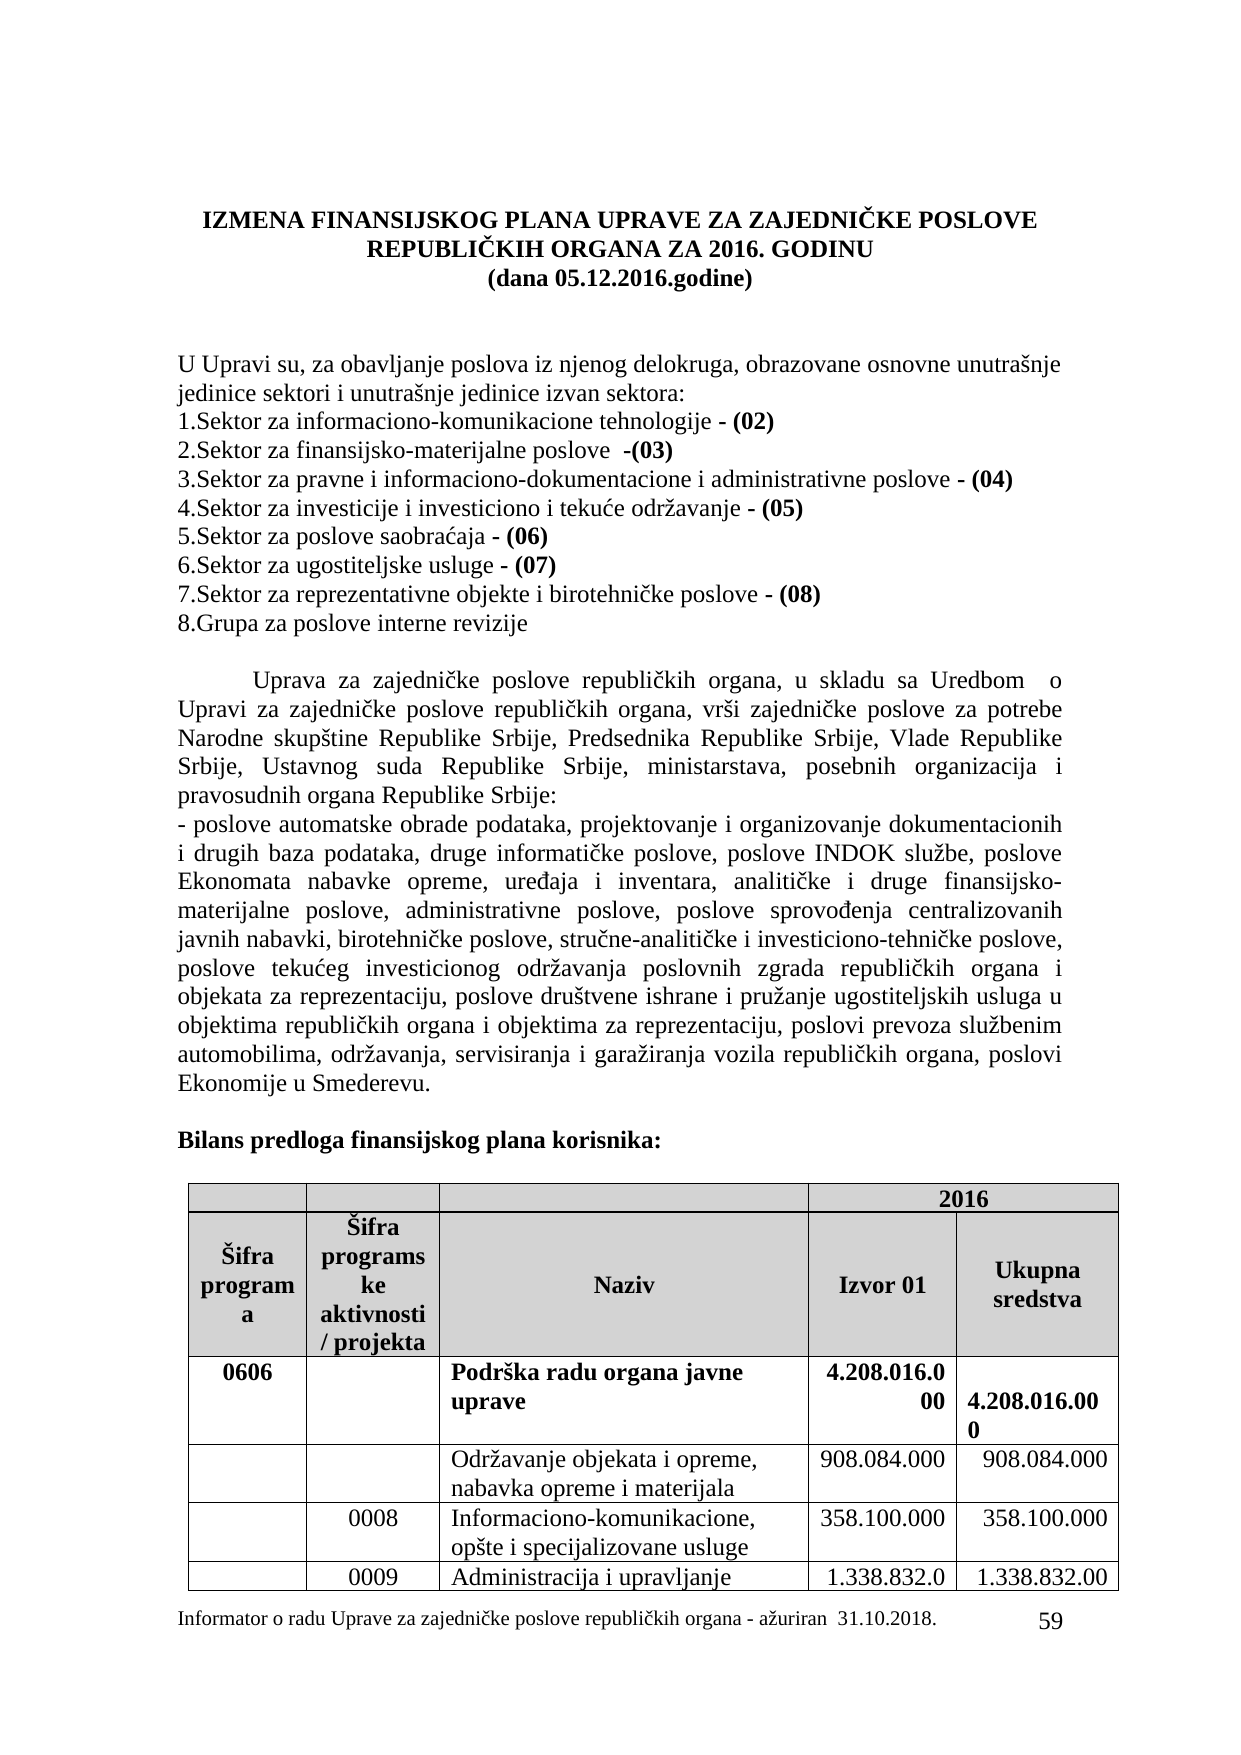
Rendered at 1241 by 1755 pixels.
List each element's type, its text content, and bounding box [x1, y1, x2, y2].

table_cell Ukupna sredstva [957, 1213, 1118, 1356]
text 4.Sektor za investicije i investiciono i tekuće održavanje - (05) [177, 493, 1063, 521]
table_header [440, 1184, 808, 1211]
table_cell 0009 [307, 1562, 439, 1590]
table_header [189, 1184, 306, 1211]
text 6.Sektor za ugostitelјske usluge - (07) [177, 550, 1063, 579]
text IZMENA FINANSIJSKOG PLANA UPRAVE ZA ZAJEDNIČKE POSLOVE [177, 205, 1063, 234]
table_cell 1.338.832.0 [809, 1562, 956, 1590]
table_cell Informaciono-komunikacione, opšte i specijalizovane usluge [440, 1503, 808, 1561]
text 2.Sektor za finansijsko-materijalne poslove -(03) [177, 435, 1063, 464]
text 3.Sektor za pravne i informaciono-dokumentacione i administrativne poslove - (04) [177, 464, 1063, 493]
table_cell Održavanje objekata i opreme, nabavka opreme i materijala [440, 1445, 808, 1502]
table_cell 4.208.016.000 [809, 1357, 956, 1443]
table_cell 358.100.000 [957, 1503, 1118, 1561]
text REPUBLIČKIH ORGANA ZA 2016. GODINU [177, 234, 1063, 263]
text 7.Sektor za reprezentativne objekte i birotehničke poslove - (08) [177, 579, 1063, 608]
table_cell [189, 1503, 306, 1561]
text - poslove automatske obrade podataka, projektovanje i organizovanje dokumentacionih i drugih baza podataka, druge informatičke poslove, poslove INDOK službe, poslove Ekonomata nabavke opreme, uređaja i inventara, analitičke i druge finansijsko-materijalne poslove, administrativne poslove, poslove sprovođenja centralizovanih javnih nabavki, birotehničke poslove, stručne-analitičke i investiciono-tehničke poslove, poslove tekućeg investicionog održavanja poslovnih zgrada republičkih organa i objekata za reprezentaciju, poslove društvene ishrane i pružanje ugostitelјskih usluga u objektima republičkih organa i objektima za reprezentaciju, poslovi prevoza službenim automobilima, održavanja, servisiranja i garažiranja vozila republičkih organa, poslovi Ekonomije u Smederevu. [177, 809, 1063, 1096]
table_cell [307, 1357, 439, 1443]
table_cell 0008 [307, 1503, 439, 1561]
table_cell [189, 1562, 306, 1590]
table_cell Naziv [440, 1213, 808, 1356]
text Bilans predloga finansijskog plana korisnika: [177, 1125, 1063, 1154]
table_cell Administracija i upravlјanje [440, 1562, 808, 1590]
table_cell [189, 1445, 306, 1502]
text (dana 05.12.2016.godine) [177, 263, 1063, 291]
table_cell Šifra programa [189, 1213, 306, 1356]
table_header [307, 1184, 439, 1211]
table_cell Podrška radu organa javne uprave [440, 1357, 808, 1443]
text 8.Grupa za poslove interne revizije [177, 608, 1063, 636]
table_cell 0606 [189, 1357, 306, 1443]
table_cell Izvor 01 [809, 1213, 956, 1356]
text U Upravi su, za obavlјanje poslova iz njenog delokruga, obrazovane osnovne unutrašnje jedinice sektori i unutrašnje jedinice izvan sektora: [177, 349, 1063, 406]
table_cell 908.084.000 [809, 1445, 956, 1502]
table_cell 1.338.832.00 [957, 1562, 1118, 1590]
table_cell Šifra programske aktivnosti / projekta [307, 1213, 439, 1356]
table_cell 4.208.016.000 [957, 1357, 1118, 1443]
text Uprava za zajedničke poslove republičkih organa, u skladu sa Uredbom o Upravi za zajedničke poslove republičkih organa, vrši zajedničke poslove za potrebe Narodne skupštine Republike Srbije, Predsednika Republike Srbije, Vlade Republike Srbije, Ustavnog suda Republike Srbije, ministarstava, posebnih organizacija i pravosudnih organa Republike Srbije: [177, 665, 1063, 809]
text 5.Sektor za poslove saobraćaja - (06) [177, 521, 1063, 550]
table_cell 908.084.000 [957, 1445, 1118, 1502]
table_cell 358.100.000 [809, 1503, 956, 1561]
text 1.Sektor za informaciono-komunikacione tehnologije - (02) [177, 406, 1063, 435]
table_header 2016 [809, 1184, 1118, 1211]
table_cell [307, 1445, 439, 1502]
